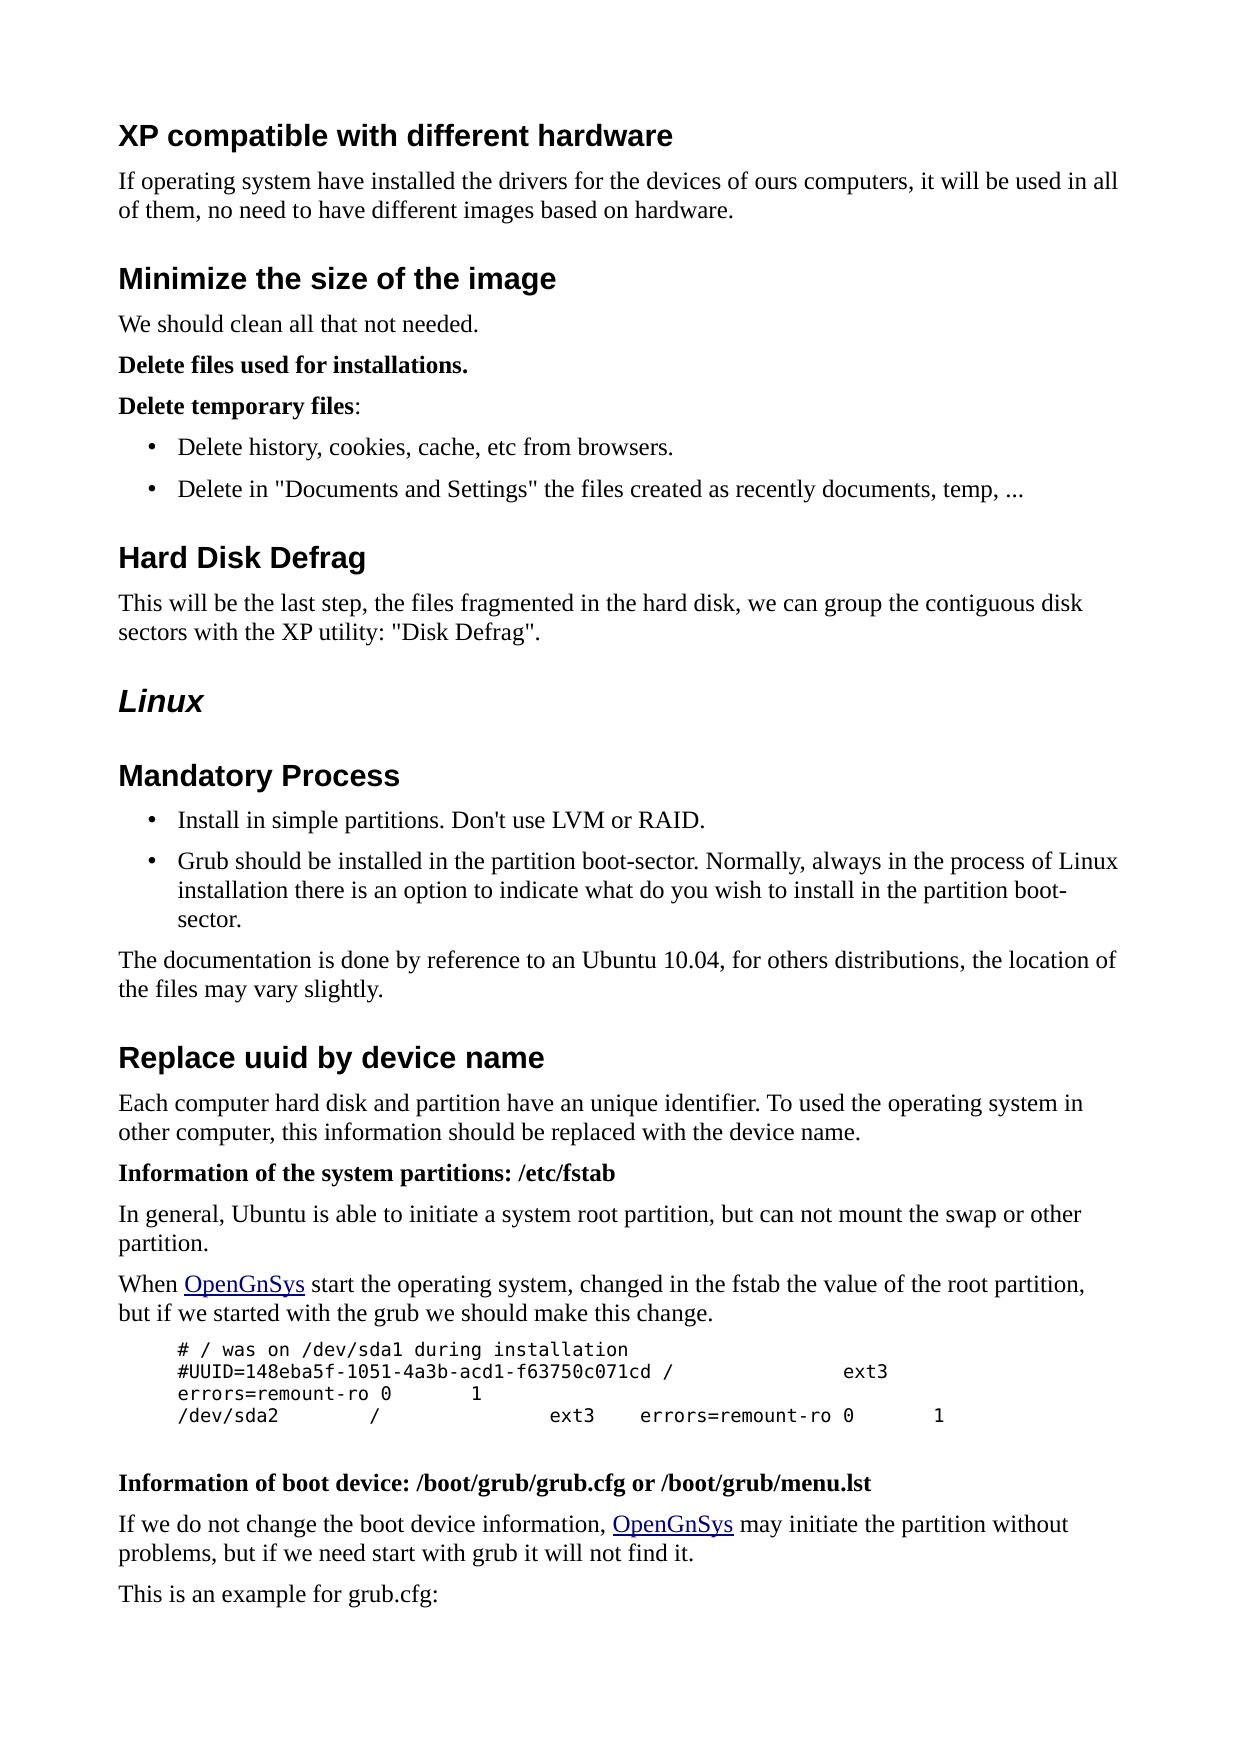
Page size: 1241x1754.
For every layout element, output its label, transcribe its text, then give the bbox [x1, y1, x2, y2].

subtitle Replace uuid by device name [118, 1040, 1122, 1075]
text We should clean all that not needed. [118, 309, 1122, 337]
text If we do not change the boot device information, OpenGnSys may initiate the partition without problems, but if we need start with grub it will not find it. [118, 1509, 1122, 1567]
text If operating system have installed the drivers for the devices of ours computers, it will be used in all of them, no need to have different images based on hardware. [118, 166, 1122, 223]
list Delete in "Documents and Settings" the files created as recently documents, temp, ... [148, 474, 1122, 502]
list Grub should be installed in the partition boot-sector. Normally, always in the process of Linux installation there is an option to indicate what do you wish to install in the partition boot-sector. [148, 846, 1122, 932]
text Each computer hard disk and partition have an unique identifier. To used the operating system in other computer, this information should be replaced with the device name. [118, 1088, 1122, 1145]
text This is an example for grub.cfg: [118, 1579, 1122, 1608]
subtitle XP compatible with different hardware [118, 118, 1122, 153]
text Information of boot device: /boot/grub/grub.cfg or /boot/grub/menu.lst [118, 1468, 1122, 1497]
subtitle Mandatory Process [118, 757, 1122, 792]
list Install in simple partitions. Don't use LVM or RAID. [148, 805, 1122, 834]
text Information of the system partitions: /etc/fstab [118, 1158, 1122, 1187]
subtitle Hard Disk Defrag [118, 540, 1122, 575]
text # / was on /dev/sda1 during installation #UUID=148eba5f-1051-4a3b-acd1-f63750c071cd / ext3 errors=remount-ro 0 1 /dev/sda2 / ext3 errors=remount-ro 0 1 [177, 1339, 1063, 1427]
subtitle Linux [118, 683, 1122, 720]
text This will be the last step, the files fragmented in the hard disk, we can group the contiguous disk sectors with the XP utility: "Disk Defrag". [118, 588, 1122, 645]
text The documentation is done by reference to an Ubuntu 10.04, for others distributions, the location of the files may vary slightly. [118, 945, 1122, 1002]
text Delete temporary files: [118, 391, 1122, 420]
text In general, Ubuntu is able to initiate a system root partition, but can not mount the swap or other partition. [118, 1199, 1122, 1257]
subtitle Minimize the size of the image [118, 261, 1122, 296]
text When OpenGnSys start the operating system, changed in the fstab the value of the root partition, but if we started with the grub we should make this change. [118, 1269, 1122, 1327]
text Delete files used for installations. [118, 350, 1122, 379]
list Delete history, cookies, cache, etc from browsers. [148, 432, 1122, 461]
